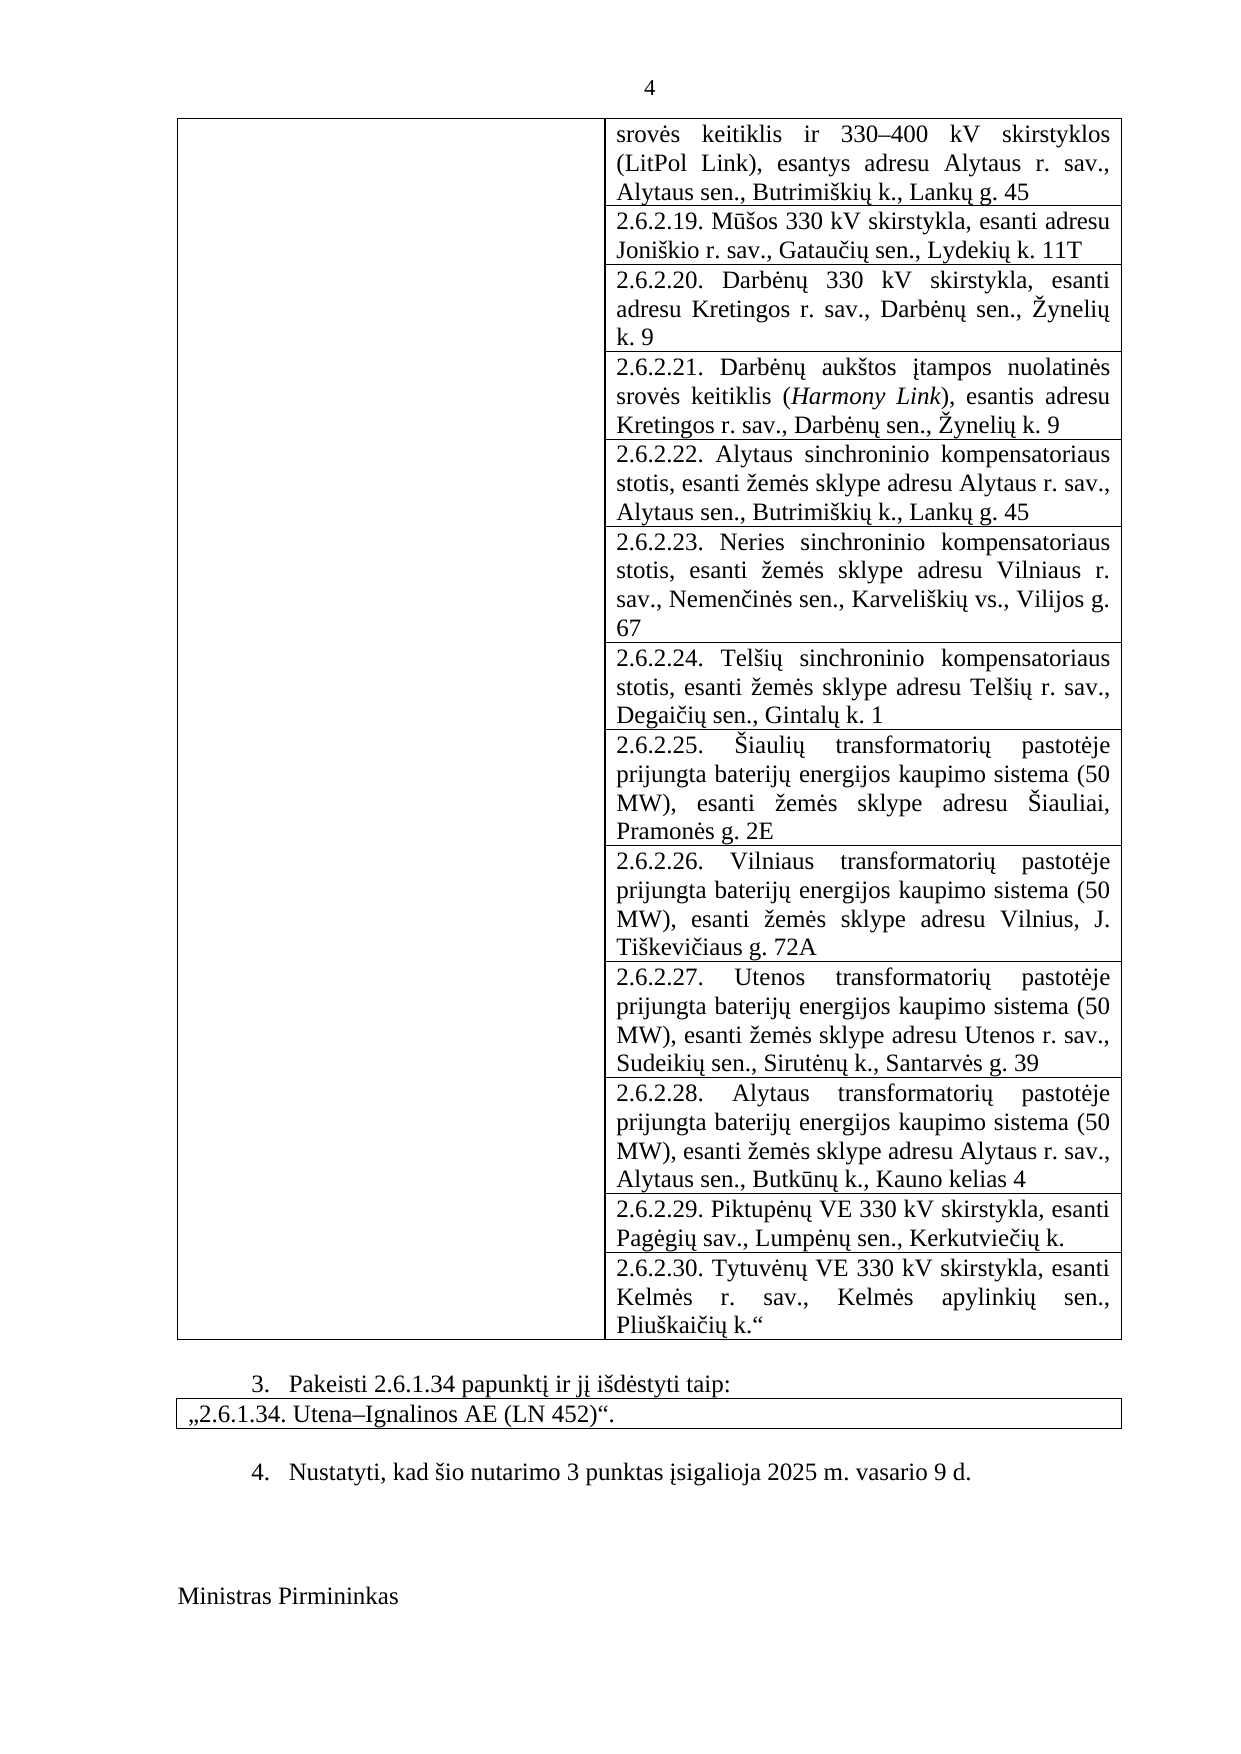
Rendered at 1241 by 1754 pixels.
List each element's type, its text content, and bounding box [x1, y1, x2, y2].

table_header [178, 119, 604, 1339]
table_cell srovės keitiklis ir 330–400 kV skirstyklos (LitPol Link), esantys adresu Alytaus r. sav., Alytaus sen., Butrimiškių k., Lankų g. 45 [606, 119, 1121, 205]
text Ministras Pirmininkas [177, 1572, 1122, 1610]
text 3. Pakeisti 2.6.1.34 papunktį ir jį išdėstyti taip: [251, 1369, 1122, 1398]
table_cell 2.6.2.27. Utenos transformatorių pastotėje prijungta baterijų energijos kaupimo sistema (50 MW), esanti žemės sklype adresu Utenos r. sav., Sudeikių sen., Sirutėnų k., Santarvės g. 39 [606, 962, 1121, 1077]
table_cell 2.6.2.23. Neries sinchroninio kompensatoriaus stotis, esanti žemės sklype adresu Vilniaus r. sav., Nemenčinės sen., Karveliškių vs., Vilijos g. 67 [606, 527, 1121, 642]
table_cell 2.6.2.20. Darbėnų 330 kV skirstykla, esanti adresu Kretingos r. sav., Darbėnų sen., Žynelių k. 9 [606, 265, 1121, 351]
table_header „2.6.1.34. Utena–Ignalinos AE (LN 452)“. [177, 1399, 1121, 1427]
table_cell 2.6.2.29. Piktupėnų VE 330 kV skirstykla, esanti Pagėgių sav., Lumpėnų sen., Kerkutviečių k. [606, 1194, 1121, 1252]
table_cell 2.6.2.25. Šiaulių transformatorių pastotėje prijungta baterijų energijos kaupimo sistema (50 MW), esanti žemės sklype adresu Šiauliai, Pramonės g. 2E [606, 730, 1121, 845]
table_cell 2.6.2.28. Alytaus transformatorių pastotėje prijungta baterijų energijos kaupimo sistema (50 MW), esanti žemės sklype adresu Alytaus r. sav., Alytaus sen., Butkūnų k., Kauno kelias 4 [606, 1078, 1121, 1193]
table_cell 2.6.2.22. Alytaus sinchroninio kompensatoriaus stotis, esanti žemės sklype adresu Alytaus r. sav., Alytaus sen., Butrimiškių k., Lankų g. 45 [606, 440, 1121, 526]
table_cell 2.6.2.19. Mūšos 330 kV skirstykla, esanti adresu Joniškio r. sav., Gataučių sen., Lydekių k. 11T [606, 206, 1121, 264]
table_cell 2.6.2.30. Tytuvėnų VE 330 kV skirstykla, esanti Kelmės r. sav., Kelmės apylinkių sen., Pliuškaičių k.“ [606, 1253, 1121, 1339]
table_cell 2.6.2.24. Telšių sinchroninio kompensatoriaus stotis, esanti žemės sklype adresu Telšių r. sav., Degaičių sen., Gintalų k. 1 [606, 643, 1121, 729]
text 4. Nustatyti, kad šio nutarimo 3 punktas įsigalioja 2025 m. vasario 9 d. [251, 1457, 1122, 1486]
table_cell 2.6.2.21. Darbėnų aukštos įtampos nuolatinės srovės keitiklis (Harmony Link), esantis adresu Kretingos r. sav., Darbėnų sen., Žynelių k. 9 [606, 352, 1121, 438]
table_cell 2.6.2.26. Vilniaus transformatorių pastotėje prijungta baterijų energijos kaupimo sistema (50 MW), esanti žemės sklype adresu Vilnius, J. Tiškevičiaus g. 72A [606, 846, 1121, 961]
